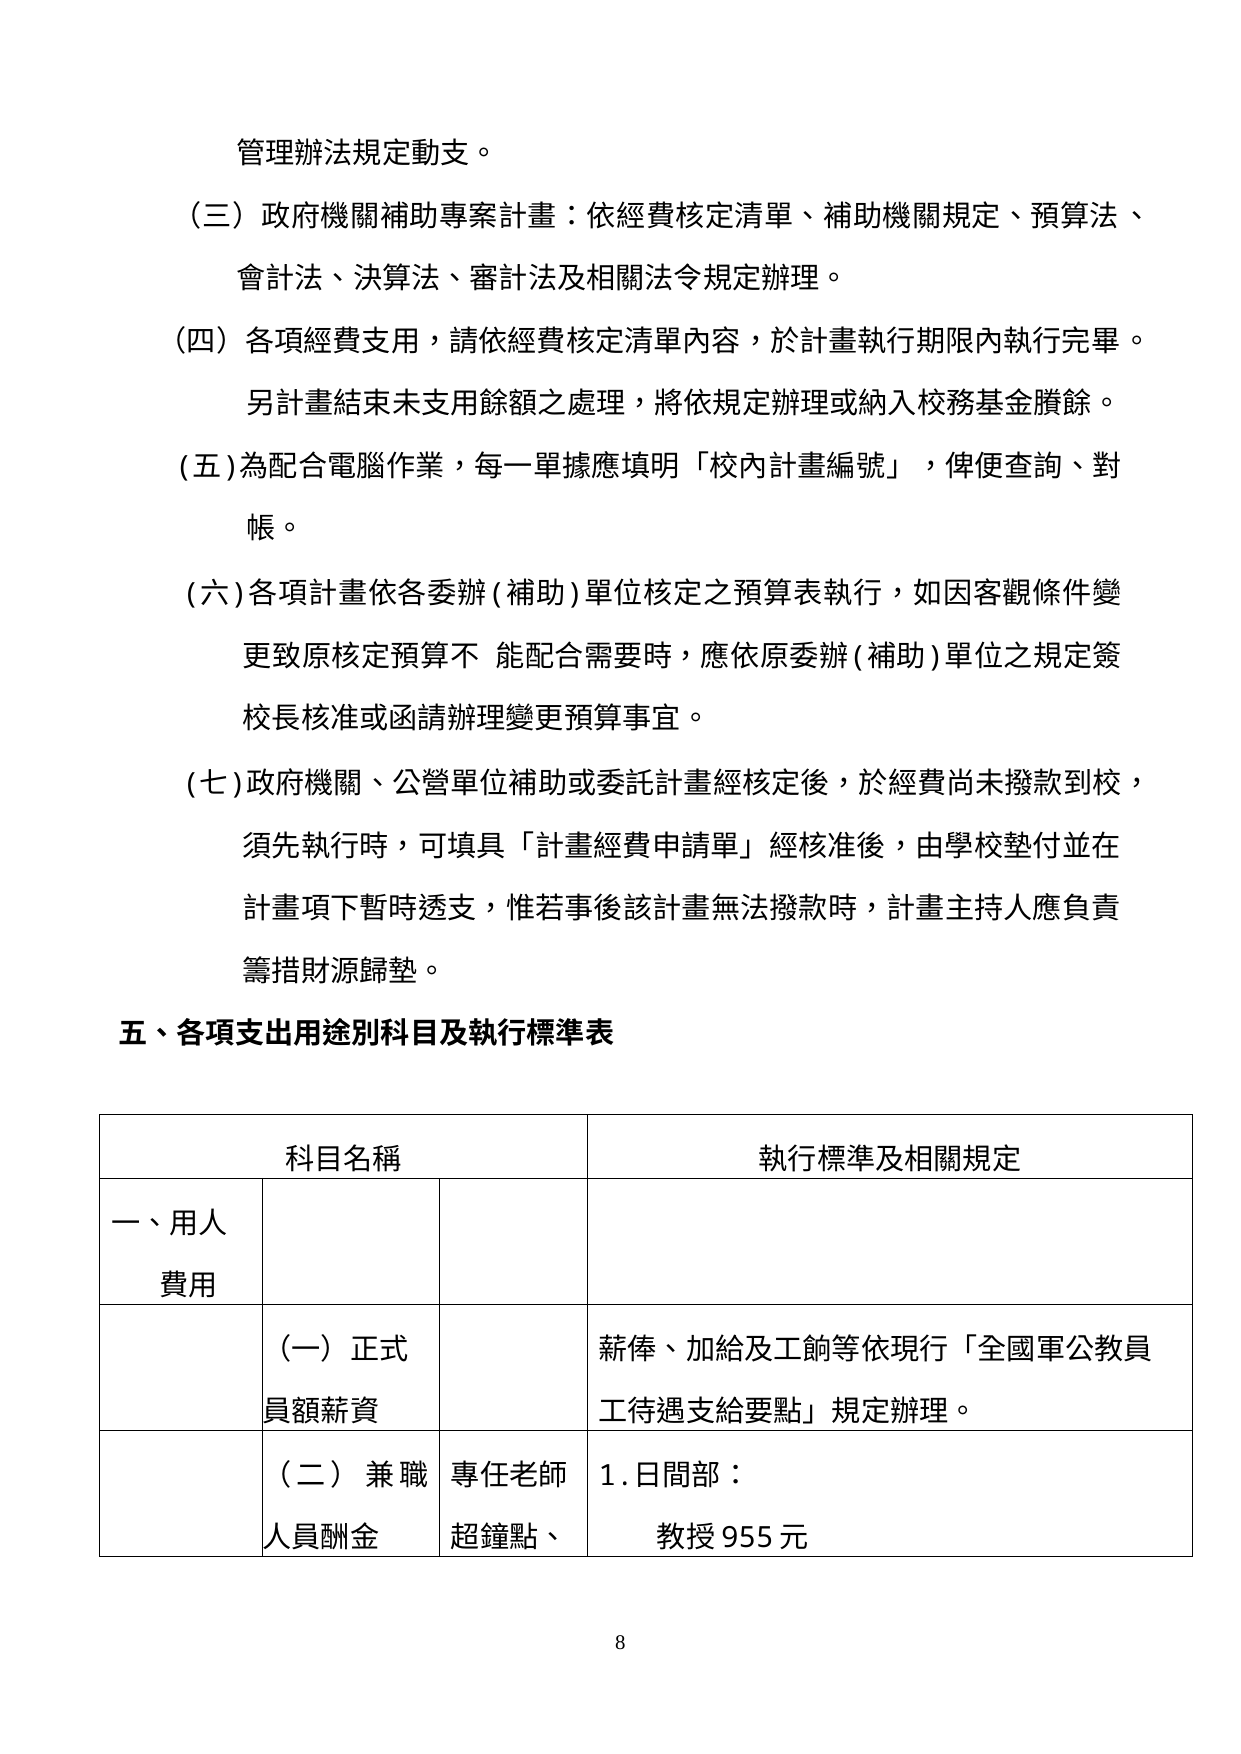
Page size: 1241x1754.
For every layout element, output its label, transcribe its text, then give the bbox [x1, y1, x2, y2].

text （三）政府機關補助專案計畫：依經費核定清單、補助機關規定、預算法、會計法、決算法、審計法及相關法令規定辦理。 [118, 172, 1122, 297]
table_header 科目名稱 [100, 1115, 587, 1178]
text (五)為配合電腦作業，每一單據應填明「校內計畫編號」，俾便查詢、對帳。 [157, 422, 1122, 547]
table_cell [100, 1305, 262, 1430]
table_cell （一）正式員額薪資 [263, 1305, 439, 1430]
table_cell [440, 1179, 587, 1304]
table_cell [588, 1179, 1192, 1304]
table_cell [100, 1431, 262, 1556]
text （四）各項經費支用，請依經費核定清單內容，於計畫執行期限內執行完畢。另計畫結束未支用餘額之處理，將依規定辦理或納入校務基金賸餘。 [157, 297, 1122, 422]
subtitle 管理辦法規定動支。 [157, 109, 1122, 172]
table_cell [263, 1179, 439, 1304]
table_cell 一、用人費用 [100, 1179, 262, 1304]
table_cell （二）兼職人員酬金 [263, 1431, 439, 1556]
table_header 執行標準及相關規定 [588, 1115, 1192, 1178]
table_cell 專任老師超鐘點、 [440, 1431, 587, 1556]
table_cell 1.日間部： 教授955元 [588, 1431, 1192, 1556]
table_cell 薪俸、加給及工餉等依現行「全國軍公教員工待遇支給要點」規定辦理。 [588, 1305, 1192, 1430]
subtitle (六)各項計畫依各委辦(補助)單位核定之預算表執行，如因客觀條件變更致原核定預算不 能配合需要時，應依原委辦(補助)單位之規定簽校長核准或函請辦理變更預算事宜。 [182, 549, 1122, 737]
text 五、各項支出用途別科目及執行標準表 [118, 989, 1122, 1052]
table_cell [440, 1305, 587, 1430]
subtitle (七)政府機關、公營單位補助或委託計畫經核定後，於經費尚未撥款到校，須先執行時，可填具「計畫經費申請單」經核准後，由學校墊付並在計畫項下暫時透支，惟若事後該計畫無法撥款時，計畫主持人應負責籌措財源歸墊。 [182, 739, 1122, 989]
